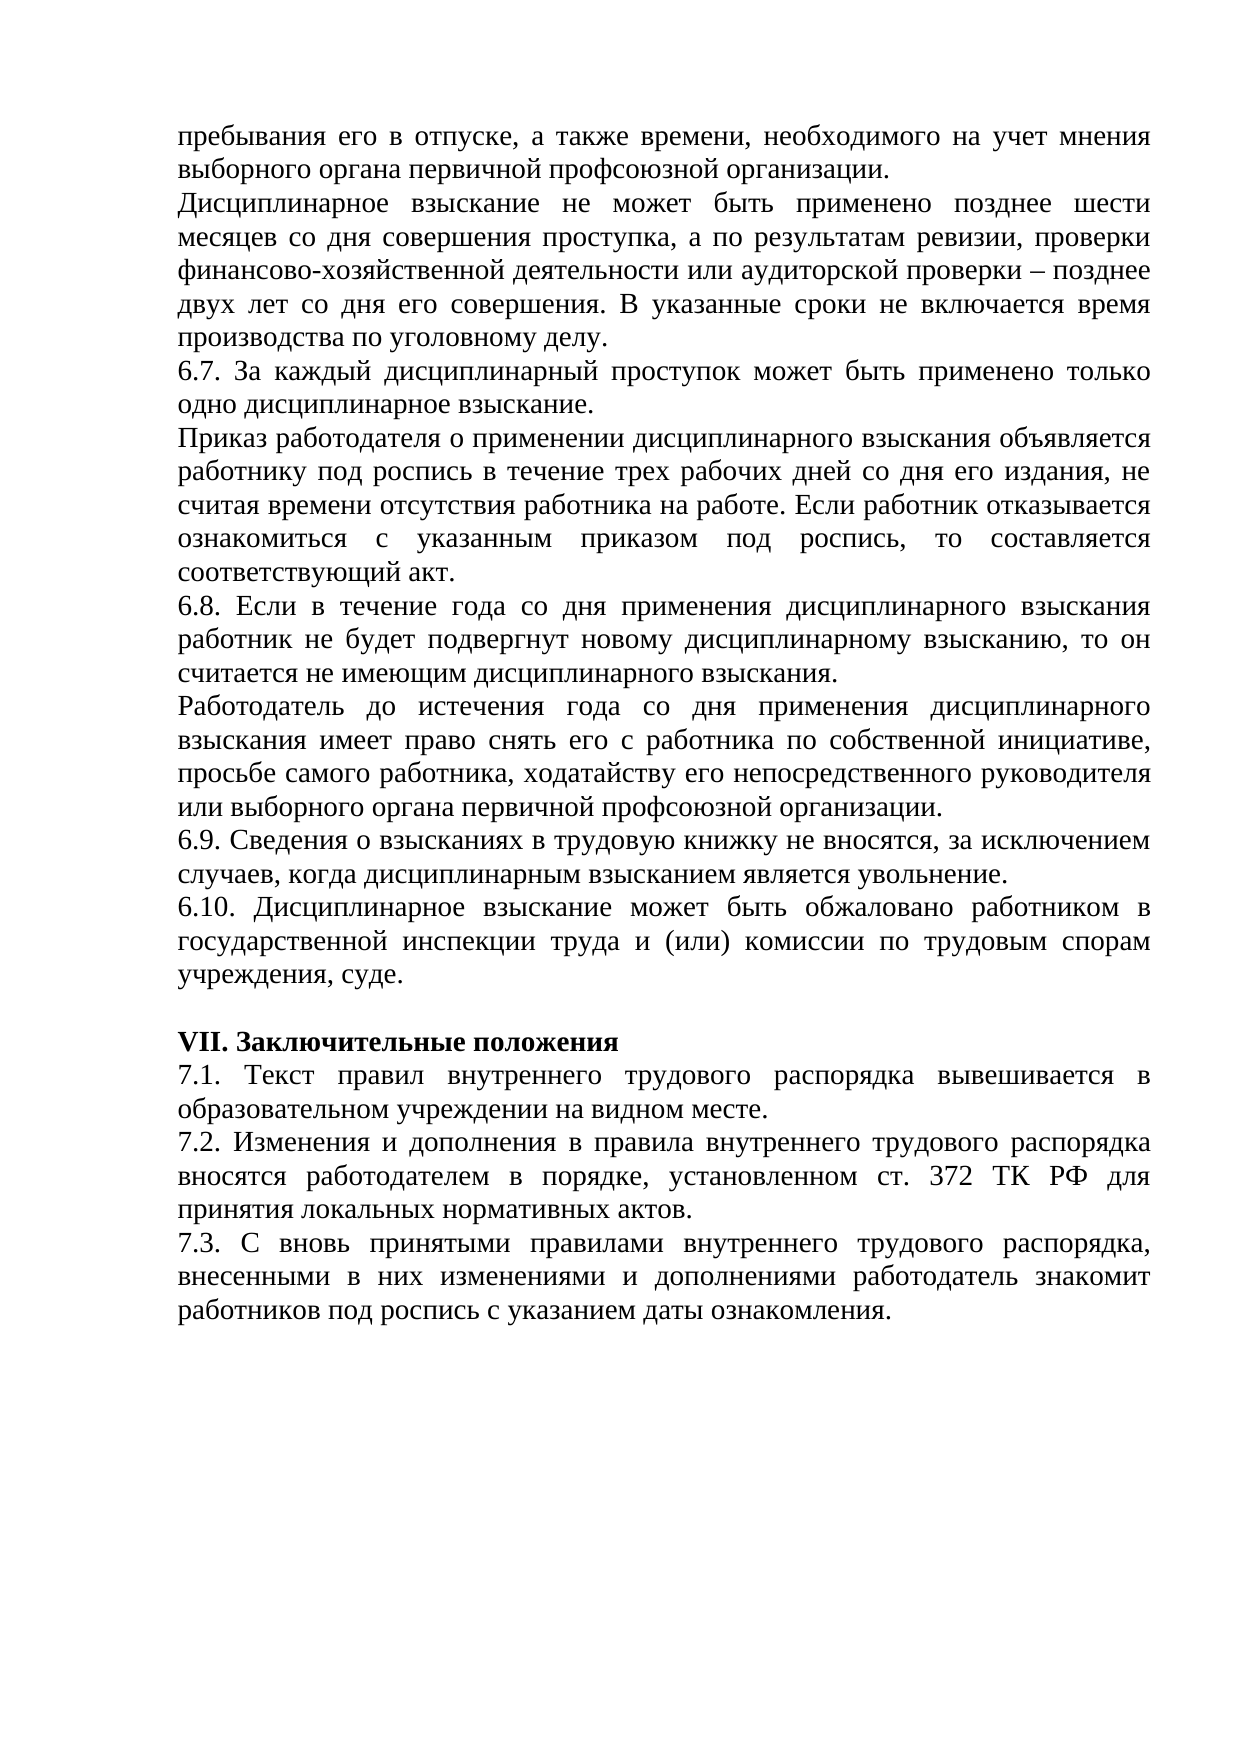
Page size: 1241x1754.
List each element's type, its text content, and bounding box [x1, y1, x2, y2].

text пребывания его в отпуске, а также времени, необходимого на учет мнения выборного органа первичной профсоюзной организации. [177, 118, 1152, 185]
text 7.3. С вновь принятыми правилами внутреннего трудового распорядка, внесенными в них изменениями и дополнениями работодатель знакомит работников под роспись с указанием даты ознакомления. [177, 1225, 1152, 1326]
text 7.1. Текст правил внутреннего трудового распорядка вывешивается в образовательном учреждении на видном месте. [177, 1057, 1152, 1124]
text Работодатель до истечения года со дня применения дисциплинарного взыскания имеет право снять его с работника по собственной инициативе, просьбе самого работника, ходатайству его непосредственного руководителя или выборного органа первичной профсоюзной организации. [177, 688, 1152, 822]
text 6.9. Сведения о взысканиях в трудовую книжку не вносятся, за исключением случаев, когда дисциплинарным взысканием является увольнение. [177, 822, 1152, 889]
text 6.10. Дисциплинарное взыскание может быть обжаловано работником в государственной инспекции труда и (или) комиссии по трудовым спорам учреждения, суде. [177, 889, 1152, 990]
text Приказ работодателя о применении дисциплинарного взыскания объявляется работнику под роспись в течение трех рабочих дней со дня его издания, не считая времени отсутствия работника на работе. Если работник отказывается ознакомиться с указанным приказом под роспись, то составляется соответствующий акт. [177, 420, 1152, 588]
text 6.8. Если в течение года со дня применения дисциплинарного взыскания работник не будет подвергнут новому дисциплинарному взысканию, то он считается не имеющим дисциплинарного взыскания. [177, 588, 1152, 688]
text 6.7. За каждый дисциплинарный проступок может быть применено только одно дисциплинарное взыскание. [177, 353, 1152, 420]
text 7.2. Изменения и дополнения в правила внутреннего трудового распорядка вносятся работодателем в порядке, установленном ст. 372 ТК РФ для принятия локальных нормативных актов. [177, 1124, 1152, 1225]
text VII. Заключительные положения [177, 1024, 1152, 1057]
text Дисциплинарное взыскание не может быть применено позднее шести месяцев со дня совершения проступка, а по результатам ревизии, проверки финансово-хозяйственной деятельности или аудиторской проверки – позднее двух лет со дня его совершения. В указанные сроки не включается время производства по уголовному делу. [177, 185, 1152, 353]
